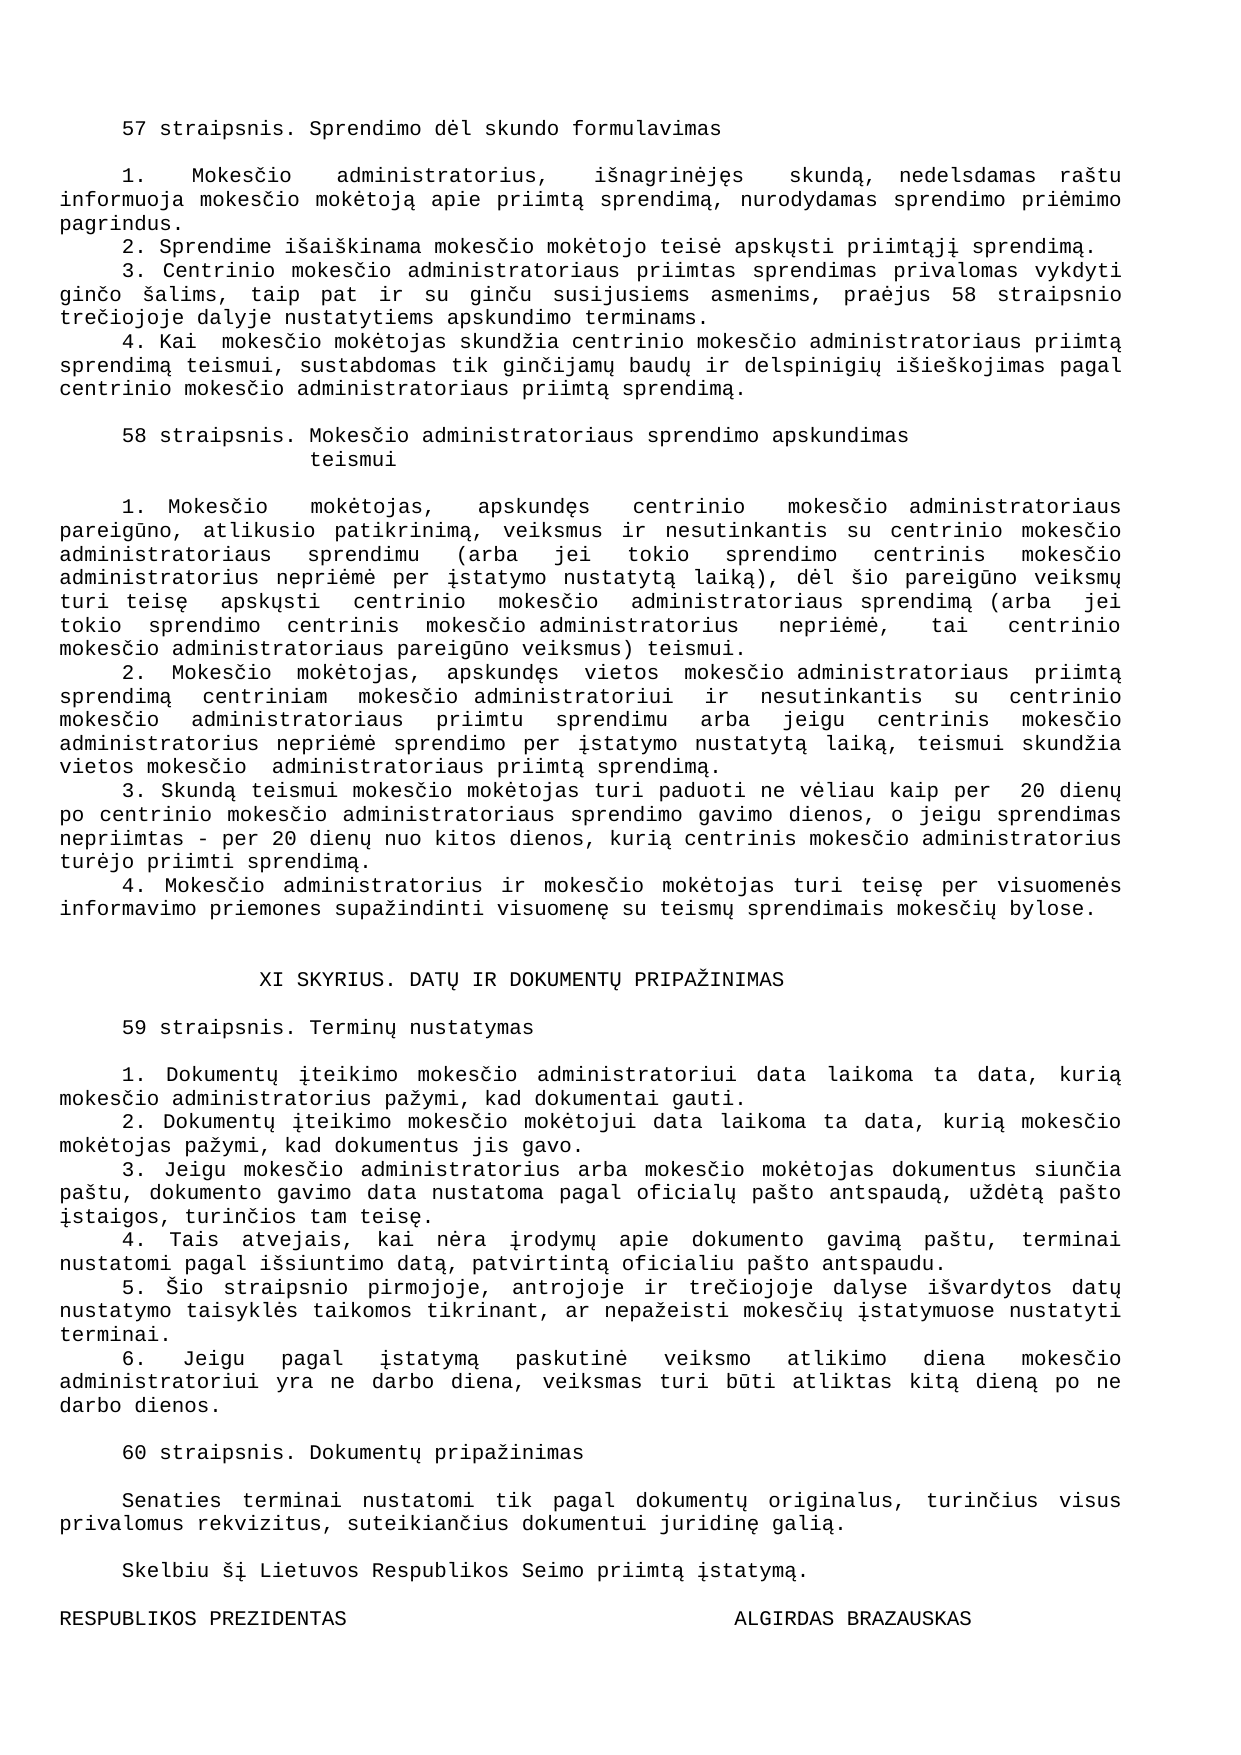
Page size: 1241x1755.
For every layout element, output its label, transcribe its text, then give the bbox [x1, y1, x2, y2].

text 5. Šio straipsnio pirmojoje, antrojoje ir trečiojoje dalyse išvardytos datų nustatymo taisyklės taikomos tikrinant, ar nepažeisti mokesčių įstatymuose nustatyti terminai. [59, 1277, 1122, 1348]
text RESPUBLIKOS PREZIDENTAS ALGIRDAS BRAZAUSKAS [59, 1608, 1122, 1631]
text 59 straipsnis. Terminų nustatymas [59, 1017, 1122, 1040]
text 4. Tais atvejais, kai nėra įrodymų apie dokumento gavimą paštu, terminai nustatomi pagal išsiuntimo datą, patvirtintą oficialiu pašto antspaudu. [59, 1229, 1122, 1277]
text 1. Dokumentų įteikimo mokesčio administratoriui data laikoma ta data, kurią mokesčio administratorius pažymi, kad dokumentai gauti. [59, 1064, 1122, 1111]
text 3. Skundą teismui mokesčio mokėtojas turi paduoti ne vėliau kaip per 20 dienų po centrinio mokesčio administratoriaus sprendimo gavimo dienos, o jeigu sprendimas nepriimtas - per 20 dienų nuo kitos dienos, kurią centrinis mokesčio administratorius turėjo priimti sprendimą. [59, 780, 1122, 875]
text 4. Kai mokesčio mokėtojas skundžia centrinio mokesčio administratoriaus priimtą sprendimą teismui, sustabdomas tik ginčijamų baudų ir delspinigių išieškojimas pagal centrinio mokesčio administratoriaus priimtą sprendimą. [59, 331, 1122, 402]
text 57 straipsnis. Sprendimo dėl skundo formulavimas [59, 118, 1122, 142]
text 3. Centrinio mokesčio administratoriaus priimtas sprendimas privalomas vykdyti ginčo šalims, taip pat ir su ginču susijusiems asmenims, praėjus 58 straipsnio trečiojoje dalyje nustatytiems apskundimo terminams. [59, 260, 1122, 331]
text teismui [59, 449, 1122, 473]
text 58 straipsnis. Mokesčio administratoriaus sprendimo apskundimas [59, 426, 1122, 449]
text 2. Dokumentų įteikimo mokesčio mokėtojui data laikoma ta data, kurią mokesčio mokėtojas pažymi, kad dokumentus jis gavo. [59, 1111, 1122, 1158]
text 3. Jeigu mokesčio administratorius arba mokesčio mokėtojas dokumentus siunčia paštu, dokumento gavimo data nustatoma pagal oficialų pašto antspaudą, uždėtą pašto įstaigos, turinčios tam teisę. [59, 1158, 1122, 1229]
text XI SKYRIUS. DATŲ IR DOKUMENTŲ PRIPAŽINIMAS [59, 969, 1122, 993]
text Skelbiu šį Lietuvos Respublikos Seimo priimtą įstatymą. [59, 1561, 1122, 1584]
text Senaties terminai nustatomi tik pagal dokumentų originalus, turinčius visus privalomus rekvizitus, suteikiančius dokumentui juridinę galią. [59, 1489, 1122, 1537]
text 2. Sprendime išaiškinama mokesčio mokėtojo teisė apskųsti priimtąjį sprendimą. [59, 236, 1122, 260]
text 6. Jeigu pagal įstatymą paskutinė veiksmo atlikimo diena mokesčio administratoriui yra ne darbo diena, veiksmas turi būti atliktas kitą dieną po ne darbo dienos. [59, 1348, 1122, 1419]
text 4. Mokesčio administratorius ir mokesčio mokėtojas turi teisę per visuomenės informavimo priemones supažindinti visuomenę su teismų sprendimais mokesčių bylose. [59, 875, 1122, 922]
text 60 straipsnis. Dokumentų pripažinimas [59, 1442, 1122, 1466]
text 2. Mokesčio mokėtojas, apskundęs vietos mokesčio administratoriaus priimtą sprendimą centriniam mokesčio administratoriui ir nesutinkantis su centrinio mokesčio administratoriaus priimtu sprendimu arba jeigu centrinis mokesčio administratorius nepriėmė sprendimo per įstatymo nustatytą laiką, teismui skundžia vietos mokesčio administratoriaus priimtą sprendimą. [59, 662, 1122, 780]
text 1. Mokesčio mokėtojas, apskundęs centrinio mokesčio administratoriaus pareigūno, atlikusio patikrinimą, veiksmus ir nesutinkantis su centrinio mokesčio administratoriaus sprendimu (arba jei tokio sprendimo centrinis mokesčio administratorius nepriėmė per įstatymo nustatytą laiką), dėl šio pareigūno veiksmų turi teisę apskųsti centrinio mokesčio administratoriaus sprendimą (arba jei tokio sprendimo centrinis mokesčio administratorius nepriėmė, tai centrinio mokesčio administratoriaus pareigūno veiksmus) teismui. [59, 496, 1122, 662]
text 1. Mokesčio administratorius, išnagrinėjęs skundą, nedelsdamas raštu informuoja mokesčio mokėtoją apie priimtą sprendimą, nurodydamas sprendimo priėmimo pagrindus. [59, 165, 1122, 236]
